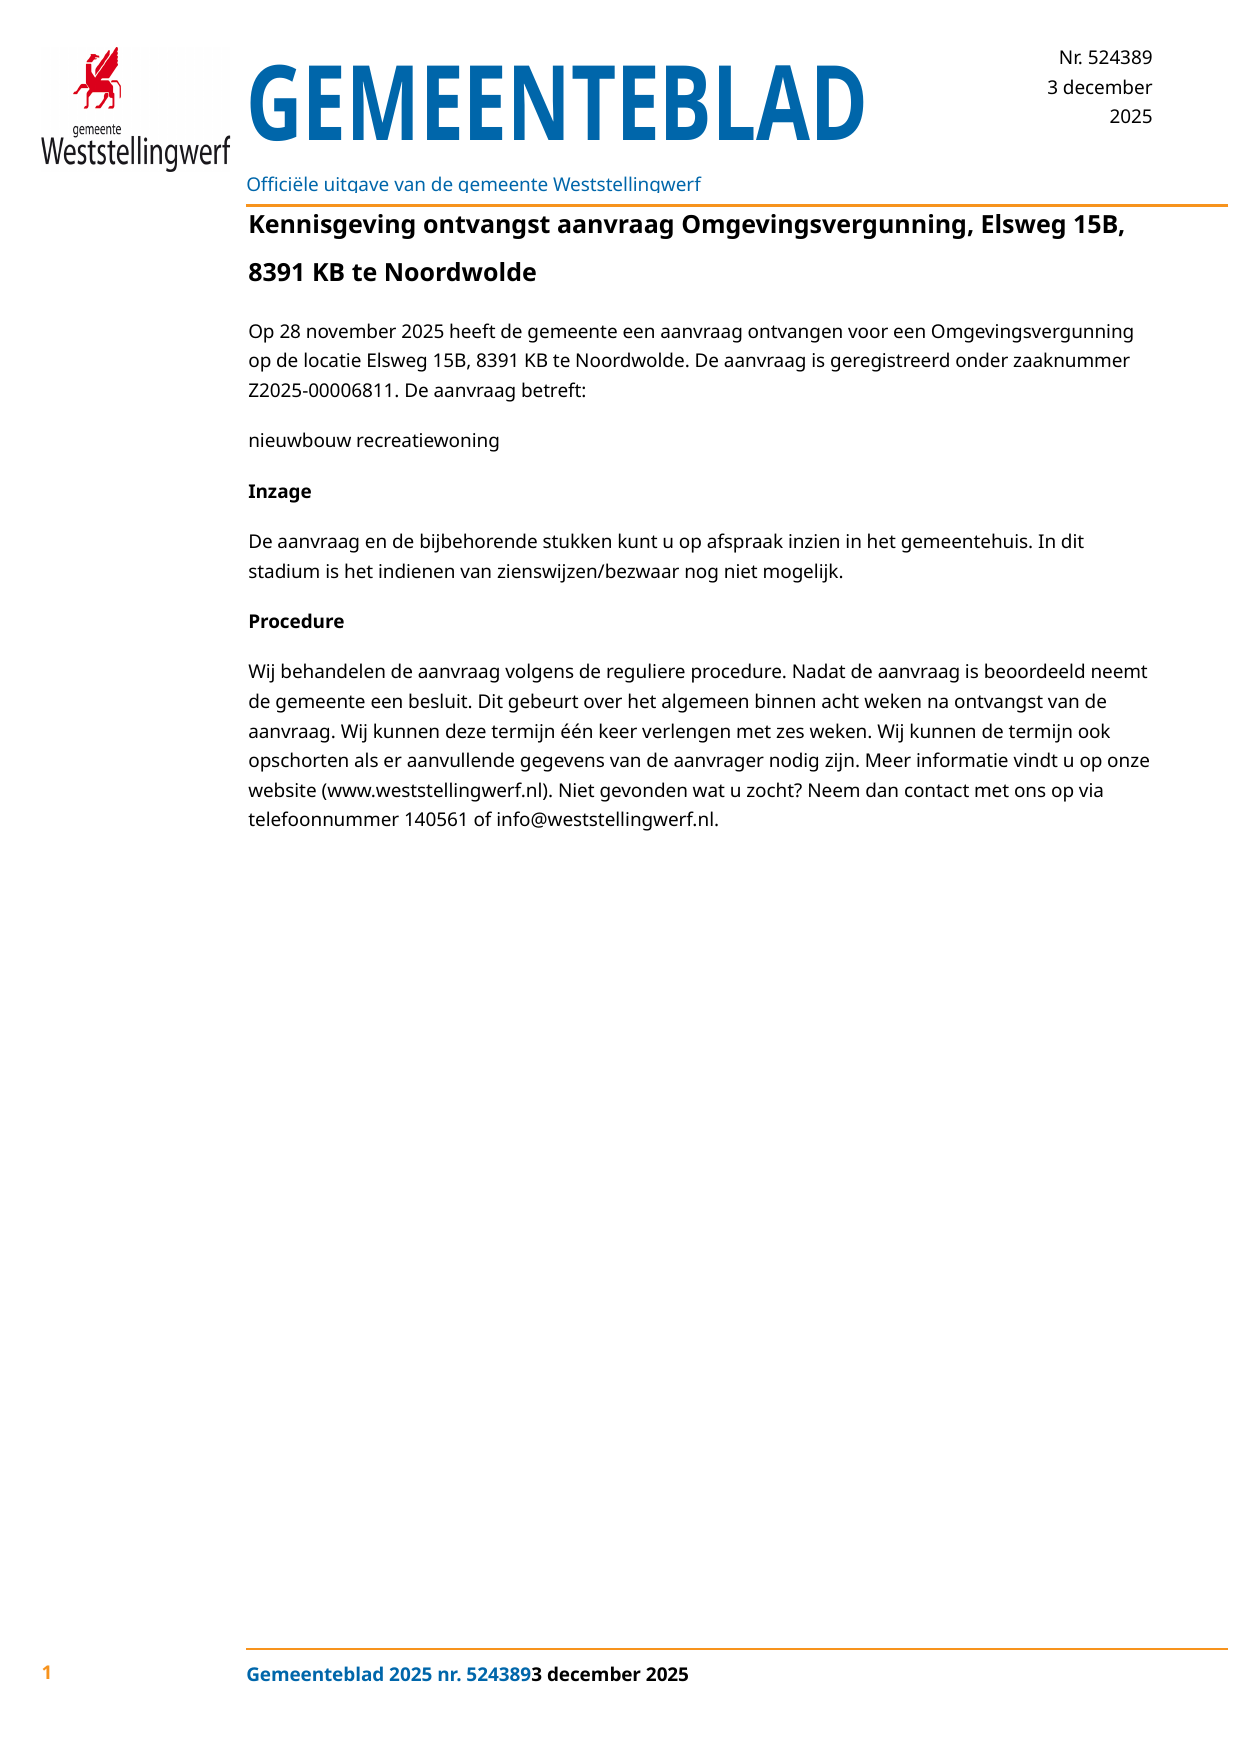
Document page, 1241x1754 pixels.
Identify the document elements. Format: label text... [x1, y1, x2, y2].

text De aanvraag en de bijbehorende stukken kunt u op afspraak inzien in het gemeentehuis. In dit stadium is het indienen van zienswijzen/bezwaar nog niet mogelijk. [248, 528, 1152, 584]
text nieuwbouw recreatiewoning [248, 427, 1152, 453]
text Procedure [248, 608, 1152, 634]
text Wij behandelen de aanvraag volgens de reguliere procedure. Nadat de aanvraag is beoordeeld neemt de gemeente een besluit. Dit gebeurt over het algemeen binnen acht weken na ontvangst van de aanvraag. Wij kunnen deze termijn één keer verlengen met zes weken. Wij kunnen de termijn ook opschorten als er aanvullende gegevens van de aanvrager nodig zijn. Meer informatie vindt u op onze website (www.weststellingwerf.nl). Niet gevonden wat u zocht? Neem dan contact met ons op via telefoonnummer 140561 of info@weststellingwerf.nl. [248, 659, 1152, 832]
picture [41, 47, 231, 172]
text Inzage [248, 478, 1152, 504]
text Op 28 november 2025 heeft de gemeente een aanvraag ontvangen voor een Omgevingsvergunning op de locatie Elsweg 15B, 8391 KB te Noordwolde. De aanvraag is geregistreerd onder zaaknummer Z2025-00006811. De aanvraag betreft: [248, 318, 1152, 403]
text Kennisgeving ontvangst aanvraag Omgevingsvergunning, Elsweg 15B, 8391 KB te Noordwolde [248, 207, 1152, 288]
